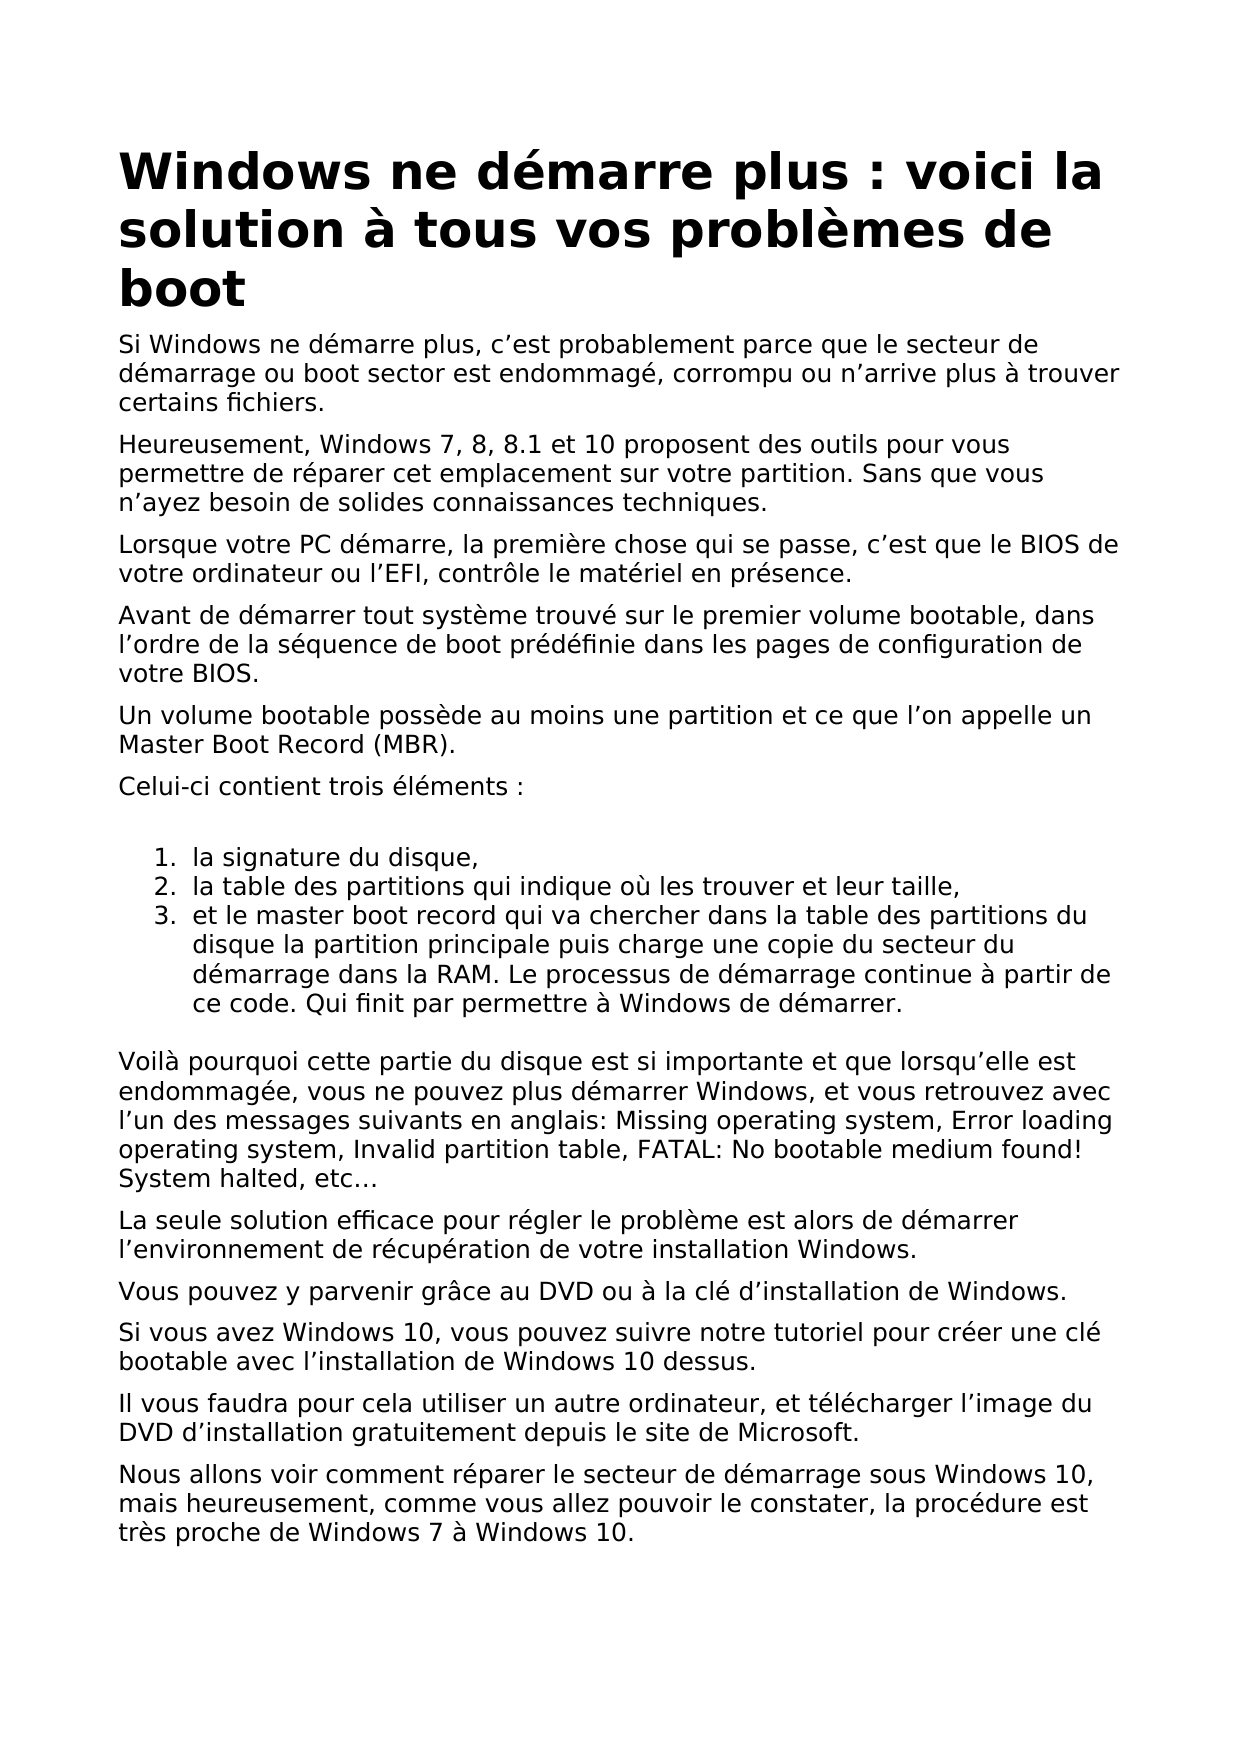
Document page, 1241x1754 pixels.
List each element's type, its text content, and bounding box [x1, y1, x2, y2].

text Nous allons voir comment réparer le secteur de démarrage sous Windows 10, mais heureusement, comme vous allez pouvoir le constater, la procédure est très proche de Windows 7 à Windows 10. [118, 1460, 1122, 1548]
text Celui-ci contient trois éléments : [118, 772, 1122, 801]
list la signature du disque, [177, 843, 1122, 872]
text Heureusement, Windows 7, 8, 8.1 et 10 proposent des outils pour vous permettre de réparer cet emplacement sur votre partition. Sans que vous n’ayez besoin de solides connaissances techniques. [118, 430, 1122, 518]
text Vous pouvez y parvenir grâce au DVD ou à la clé d’installation de Windows. [118, 1277, 1122, 1306]
text Si Windows ne démarre plus, c’est probablement parce que le secteur de démarrage ou boot sector est endommagé, corrompu ou n’arrive plus à trouver certains fichiers. [118, 330, 1122, 418]
list et le master boot record qui va chercher dans la table des partitions du disque la partition principale puis charge une copie du secteur du démarrage dans la RAM. Le processus de démarrage continue à partir de ce code. Qui finit par permettre à Windows de démarrer. [177, 901, 1122, 1018]
text Voilà pourquoi cette partie du disque est si importante et que lorsqu’elle est endommagée, vous ne pouvez plus démarrer Windows, et vous retrouvez avec l’un des messages suivants en anglais: Missing operating system, Error loading operating system, Invalid partition table, FATAL: No bootable medium found! System halted, etc… [118, 1048, 1122, 1193]
text Avant de démarrer tout système trouvé sur le premier volume bootable, dans l’ordre de la séquence de boot prédéfinie dans les pages de configuration de votre BIOS. [118, 601, 1122, 689]
text Un volume bootable possède au moins une partition et ce que l’on appelle un Master Boot Record (MBR). [118, 701, 1122, 759]
list la table des partitions qui indique où les trouver et leur taille, [177, 872, 1122, 901]
text La seule solution efficace pour régler le problème est alors de démarrer l’environnement de récupération de votre installation Windows. [118, 1206, 1122, 1264]
subtitle Windows ne démarre plus : voici la solution à tous vos problèmes de boot [118, 143, 1122, 318]
text Il vous faudra pour cela utiliser un autre ordinateur, et télécharger l’image du DVD d’installation gratuitement depuis le site de Microsoft. [118, 1389, 1122, 1448]
text Si vous avez Windows 10, vous pouvez suivre notre tutoriel pour créer une clé bootable avec l’installation de Windows 10 dessus. [118, 1318, 1122, 1377]
text Lorsque votre PC démarre, la première chose qui se passe, c’est que le BIOS de votre ordinateur ou l’EFI, contrôle le matériel en présence. [118, 530, 1122, 589]
